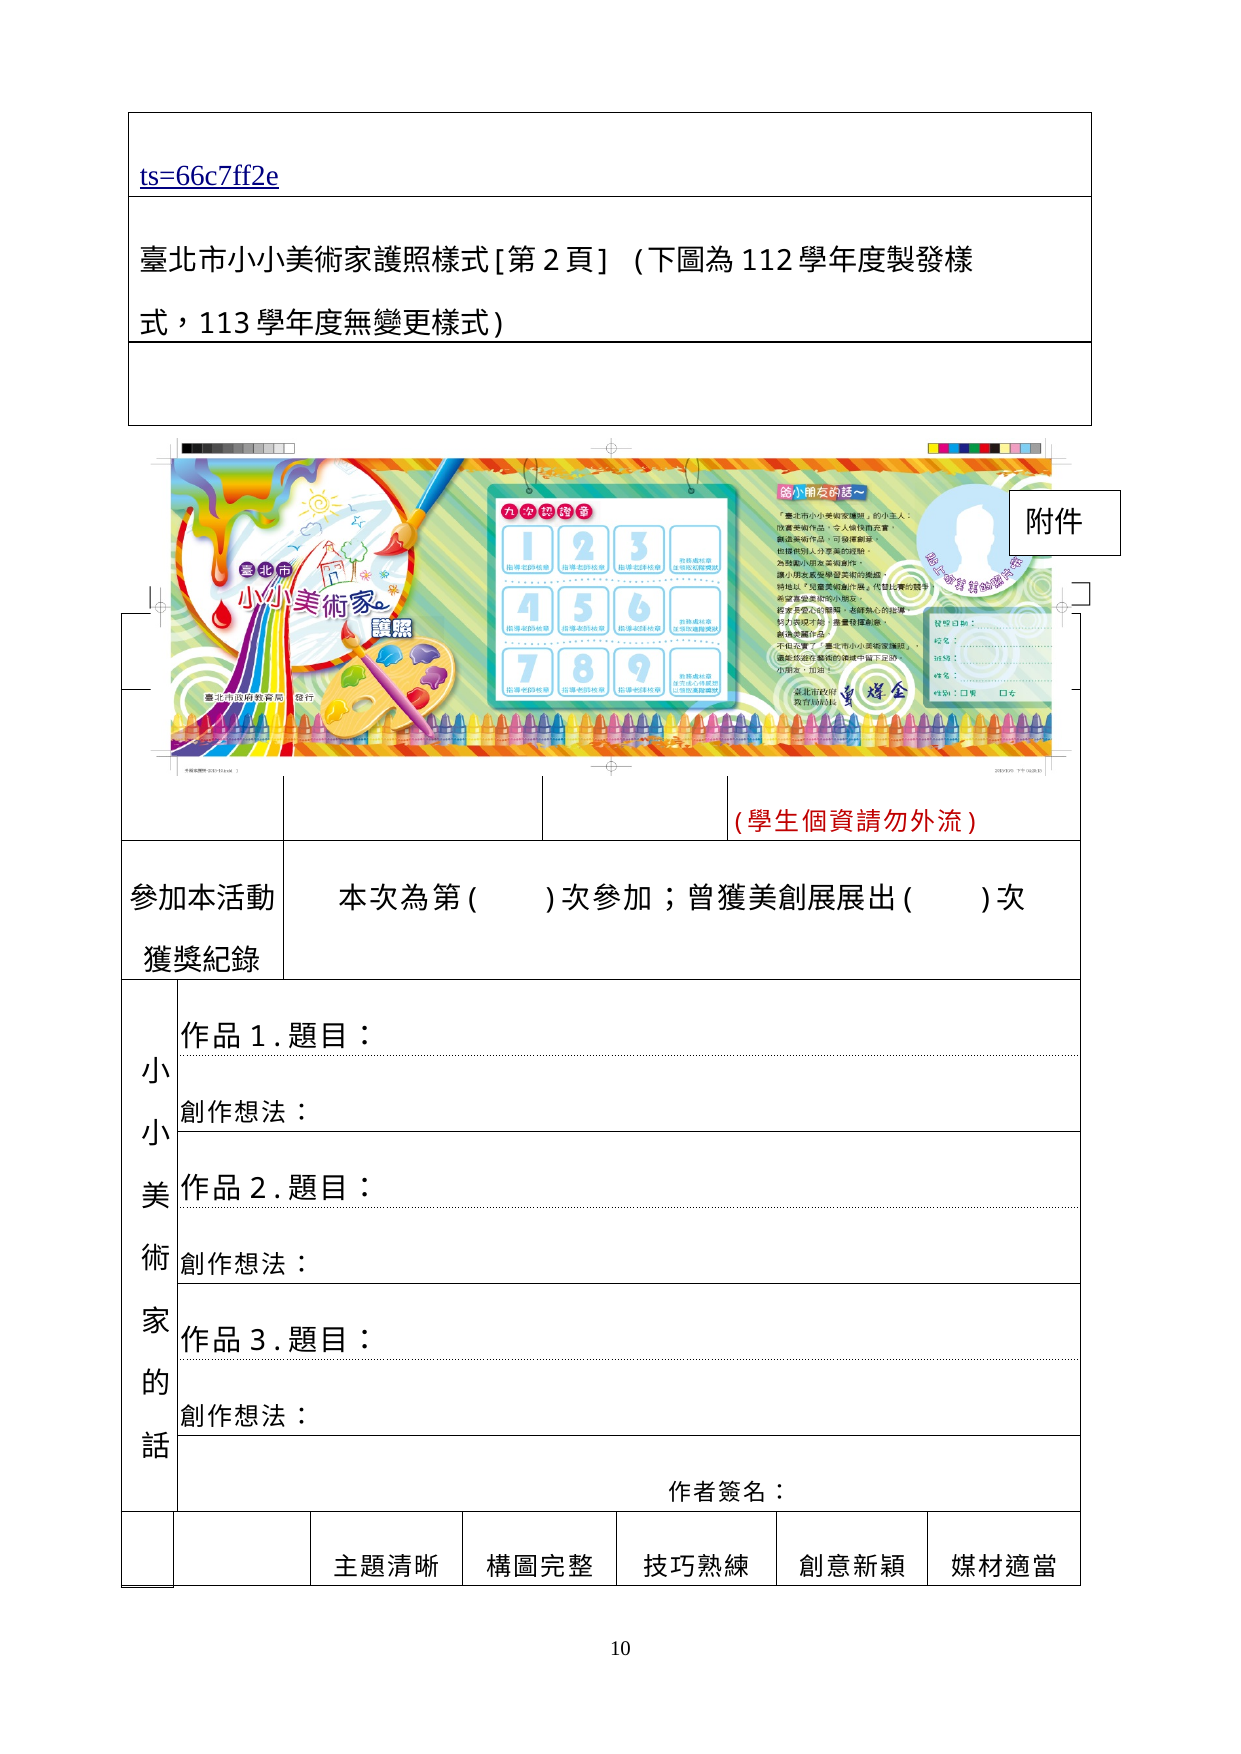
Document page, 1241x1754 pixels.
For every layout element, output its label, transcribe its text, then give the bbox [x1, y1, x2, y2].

table_cell [122, 112, 128, 196]
table_cell (學生個資請勿外流) [728, 690, 1080, 840]
table_cell [129, 343, 1091, 425]
table_cell 參加本活動獲獎紀錄 [122, 841, 283, 979]
table_cell [284, 776, 542, 840]
table_cell 家裡電話 [543, 776, 727, 840]
table_cell 作品1.題目： [178, 980, 1080, 1055]
table_cell 創作想法： [178, 1207, 1080, 1283]
list 臺北市____區 ___國民小學113學年度兒童美術創作展報名表□ [118, 551, 150, 613]
table_cell 作者簽名： [178, 1436, 1080, 1511]
list 臺北市____區 ___國民小學113學年度兒童美術創作展報名表□ [1010, 491, 1120, 555]
table_cell [1092, 196, 1103, 341]
table_cell 技巧熟練 [617, 1512, 776, 1585]
table_cell 創作想法： [178, 1359, 1080, 1435]
list 附件2 [1025, 498, 1105, 548]
table_cell 姓 名 [122, 690, 283, 840]
table_header 校 名 [122, 614, 150, 689]
table_cell [122, 1512, 173, 1585]
table_cell 臺北市小小美術家護照樣式[第2頁] (下圖為112學年度製發樣式，113學年度無變更樣式) [129, 197, 1091, 341]
table_cell 作品3.題目： [178, 1284, 1080, 1359]
table_cell 小小美術家的話 [122, 980, 177, 1511]
table_cell 媒材適當 [928, 1512, 1080, 1585]
table_cell 創意新穎 [777, 1512, 927, 1585]
table_cell [1092, 112, 1103, 196]
table_cell [122, 196, 128, 341]
table_header 區 國民小學 年 班 [1072, 614, 1080, 689]
table_cell 創作想法： [178, 1055, 1080, 1131]
table_cell [174, 1512, 310, 1585]
table_cell ts=66c7ff2e [129, 113, 1091, 196]
table_cell 構圖完整 [463, 1512, 616, 1585]
table_cell [1092, 341, 1103, 425]
table_cell 主題清晰 [311, 1512, 462, 1585]
table_cell 本次為第( )次參加；曾獲美創展展出( )次 [284, 841, 1080, 979]
table_cell [122, 341, 128, 425]
table_cell 作品2.題目： [178, 1132, 1080, 1207]
list 臺北市____區 ___國民小學113學年度兒童美術創作展報名表□ [1072, 556, 1122, 613]
